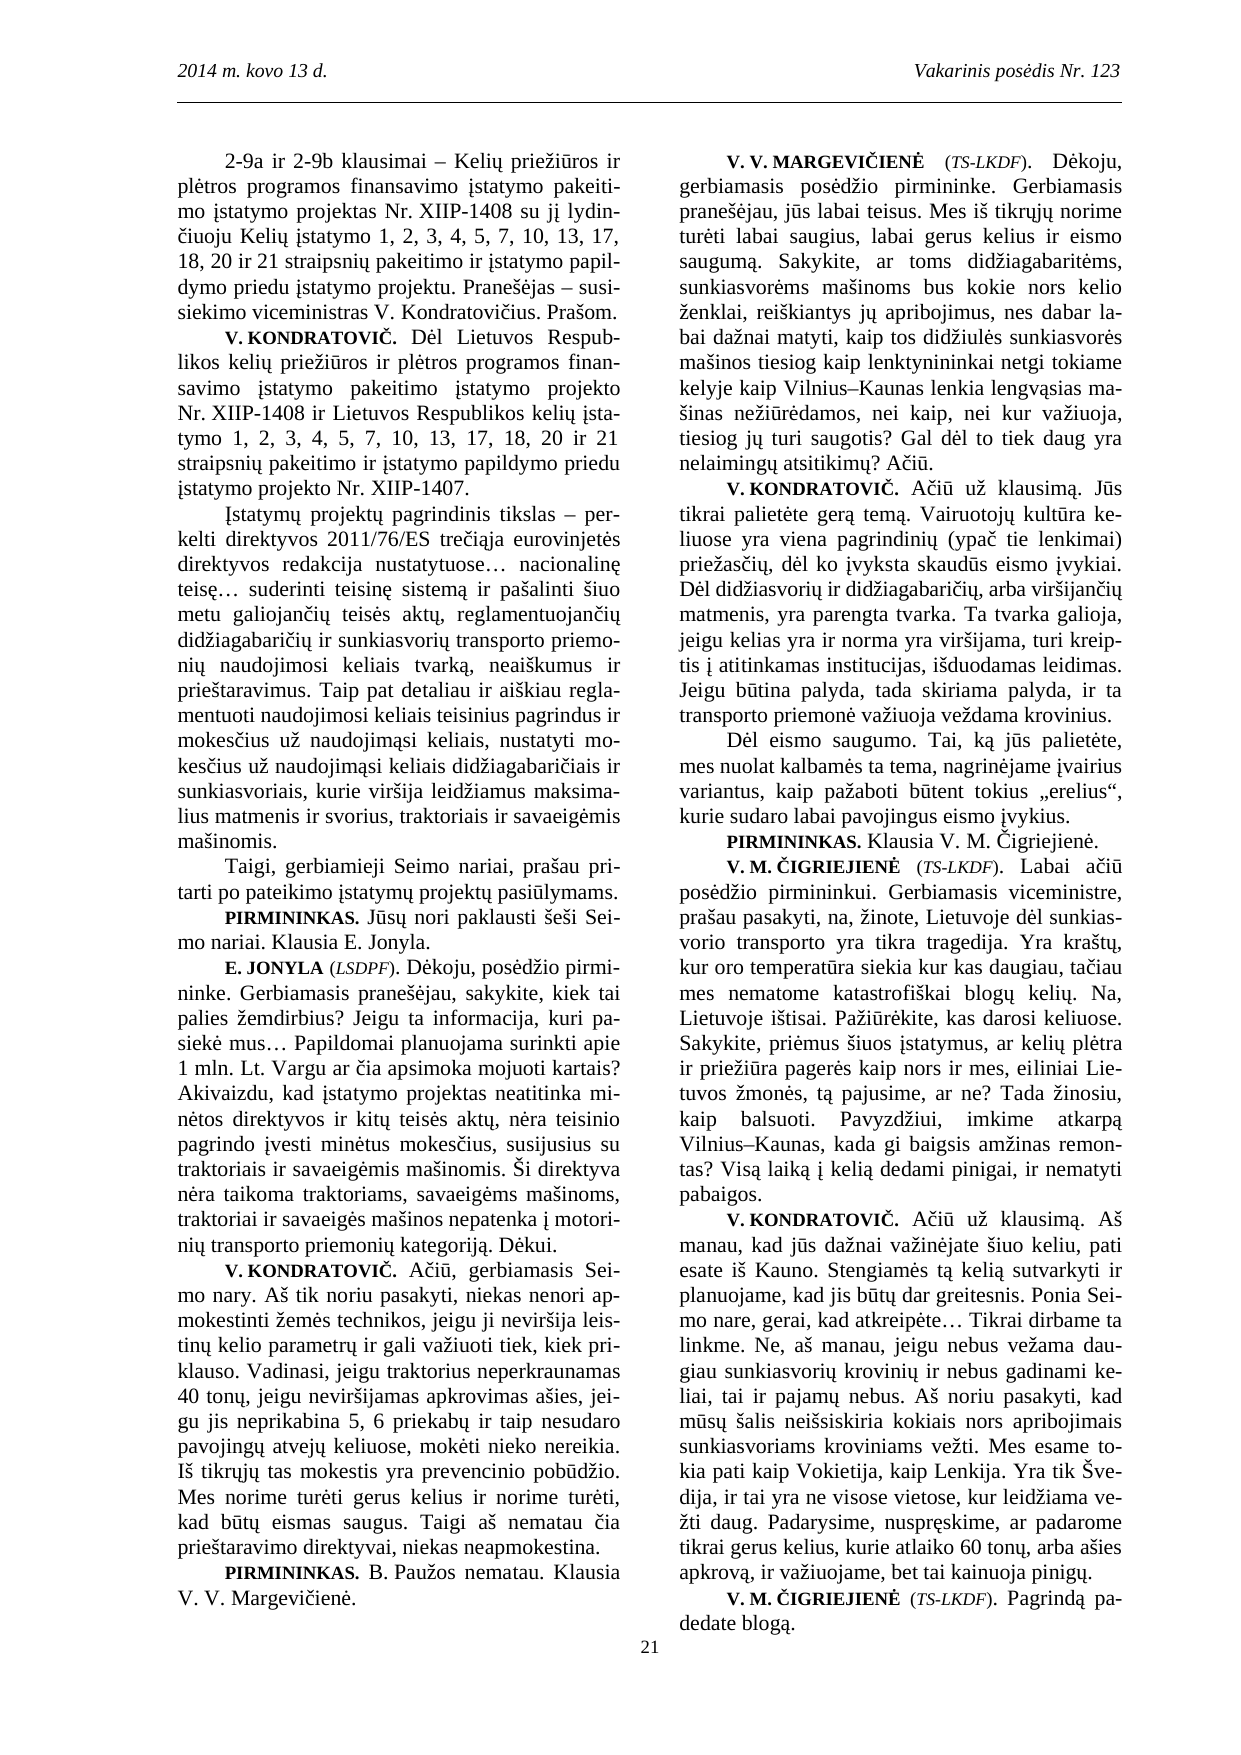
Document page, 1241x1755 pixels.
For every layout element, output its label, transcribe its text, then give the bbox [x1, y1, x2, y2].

text E. JONYLA (LSDPF). Dė­ko­ju, po­sė­džio pir­mi­nin­ke. Ger­bia­ma­sis pra­ne­šė­jau, sa­ky­ki­te, kiek tai pa­lies žem­dir­bius? Jei­gu ta in­for­ma­ci­ja, ku­ri pa­sie­kė mus… Pa­pil­do­mai pla­nuo­ja­ma su­rink­ti apie 1 mln. Lt. Var­gu ar čia ap­si­mo­ka mo­juo­ti kar­tais? Aki­vaiz­du, kad įsta­ty­mo pro­jek­tas ne­ati­tin­ka mi­nė­tos di­rek­ty­vos ir ki­tų tei­sės ak­tų, nė­ra tei­si­nio pa­grin­do įves­ti mi­nė­tus mo­kes­čius, su­si­ju­sius su trak­to­riais ir sa­va­ei­gė­mis ma­ši­no­mis. Ši di­rek­ty­va nė­ra tai­ko­ma trak­to­riams, sa­va­ei­gėms ma­ši­noms, trak­to­riai ir sa­va­ei­gės ma­ši­nos ne­pa­ten­ka į mo­to­ri­nių trans­por­to prie­mo­nių ka­te­go­ri­ją. Dė­kui. [177, 954, 620, 1257]
text V. V. MARGEVIČIENĖ (TS-LKDF). Dė­ko­ju, ger­bia­ma­sis po­sė­džio pir­mi­nin­ke. Ger­bia­ma­sis pra­ne­šė­jau, jūs la­bai tei­sus. Mes iš tik­rų­jų no­ri­me tu­rė­ti la­bai sau­gius, la­bai ge­rus ke­lius ir eis­mo sau­gu­mą. Sa­ky­ki­te, ar toms di­džia­ga­ba­ri­tėms, sun­kias­vo­rėms ma­ši­noms bus ko­kie nors ke­lio žen­klai, reiš­kian­tys jų ap­ri­bo­ji­mus, nes da­bar la­bai daž­nai ma­ty­ti, kaip tos di­džiu­lės sun­kias­vo­rės ma­ši­nos tie­siog kaip lenk­ty­ni­nin­kai net­gi to­kia­me ke­ly­je kaip Vilnius–Kaunas len­kia leng­vą­sias ma­ši­nas ne­žiū­rė­da­mos, nei kaip, nei kur va­žiuo­ja, tie­siog jų tu­ri sau­go­tis? Gal dėl to tiek daug yra ne­lai­min­gų at­si­ti­ki­mų? Ačiū. [679, 148, 1122, 475]
text V. M. ČIGRIEJIENĖ (TS-LKDF). La­bai ačiū po­sė­džio pir­mi­nin­kui. Ger­bia­ma­sis vi­ce­mi­nist­re, pra­šau pa­sa­ky­ti, na, ži­no­te, Lie­tu­vo­je dėl sun­kias­vo­rio trans­por­to yra tik­ra tra­ge­di­ja. Yra kraš­tų, kur oro tem­pe­ra­tū­ra sie­kia kur kas dau­giau, ta­čiau mes ne­ma­to­me ka­tast­ro­fiš­kai blo­gų ke­lių. Na, Lie­tu­vo­je iš­ti­sai. Pa­žiū­rė­ki­te, kas da­ro­si ke­liuo­se. Sa­ky­ki­te, pri­ėmus šiuos įsta­ty­mus, ar ke­lių plėt­ra ir prie­žiū­ra pa­ge­rės kaip nors ir mes, ei­li­niai Lie­tu­vos žmo­nės, tą pa­ju­si­me, ar ne? Ta­da ži­no­siu, kaip bal­suo­ti. Pa­vyz­džiui, im­ki­me at­kar­pą Vilnius–Kaunas, ka­da gi baig­sis am­ži­nas re­mon­tas? Vi­są lai­ką į ke­lią de­da­mi pi­ni­gai, ir ne­ma­ty­ti pa­bai­gos. [679, 853, 1122, 1206]
text V. KONDRATOVIČ. Ačiū už klau­si­mą. Aš ma­nau, kad jūs daž­nai va­ži­nė­ja­te šiuo ke­liu, pa­ti esa­te iš Kau­no. Sten­gia­mės tą ke­lią su­tvar­ky­ti ir pla­nuo­ja­me, kad jis bū­tų dar grei­tes­nis. Po­nia Sei­mo na­re, ge­rai, kad at­krei­pė­te… Tik­rai dir­ba­me ta lin­kme. Ne, aš ma­nau, jei­gu ne­bus ve­ža­ma dau­giau sun­kias­vo­rių kro­vi­nių ir ne­bus ga­di­na­mi ke­liai, tai ir pa­ja­mų ne­bus. Aš no­riu pa­sa­ky­ti, kad mū­sų ša­lis neiš­si­ski­ria ko­kiais nors ap­ri­bo­ji­mais sun­kias­vo­riams kro­vi­niams vež­ti. Mes esa­me to­kia pa­ti kaip Vo­kie­ti­ja, kaip Len­ki­ja. Yra tik Šve­di­ja, ir tai yra ne vi­so­se vie­to­se, kur lei­džia­ma ve­ž­ti daug. Pa­da­ry­si­me, nu­spręs­ki­me, ar pa­da­ro­me tik­rai ge­rus ke­lius, ku­rie at­lai­ko 60 to­nų, ar­ba ašies ap­kro­vą, ir va­žiuo­ja­me, bet tai kai­nuo­ja pi­ni­gų. [679, 1206, 1122, 1584]
text Įsta­ty­mų pro­jek­tų pa­grin­di­nis tiks­las – per­kel­ti di­rek­ty­vos 2011/76/ES tre­čią­ja eu­ro­vin­je­tės di­rek­ty­vos re­dak­ci­ja nu­sta­ty­tuo­se… na­cio­na­linę tei­sę… su­de­rin­ti tei­si­nę sis­te­mą ir pa­ša­lin­ti šiuo me­tu ga­lio­jan­čių tei­sės ak­tų, reg­la­men­tuo­jan­čių di­džia­ga­ba­ri­čių ir sun­kias­vo­rių trans­por­to prie­mo­nių nau­do­ji­mo­si ke­liais tvar­ką, ne­aiš­ku­mus ir prieš­ta­ra­vi­mus. Taip pat de­ta­liau ir aiš­kiau reg­la­men­tuo­ti nau­do­ji­mo­si ke­liais tei­si­nius pa­grin­dus ir mo­kes­čius už nau­do­ji­mą­si ke­liais, nu­sta­ty­ti mo­kes­čius už nau­do­ji­mą­si ke­liais di­džia­ga­ba­ri­čiais ir sun­kias­vo­riais, ku­rie vir­ši­ja lei­džia­mus mak­si­ma­lius mat­me­nis ir svo­rius, trak­to­riais ir sa­va­ei­gė­mis ma­ši­no­mis. [177, 501, 620, 853]
text PIRMININKAS. Jū­sų no­ri pa­klaus­ti še­ši Sei­mo na­riai. Klau­sia E. Jo­ny­la. [177, 904, 620, 954]
text Dėl eis­mo sau­gu­mo. Tai, ką jūs pa­lie­tė­te, mes nuo­lat kal­ba­mės ta te­ma, nag­ri­nė­ja­me įvai­rius va­rian­tus, kaip pa­ža­bo­ti bū­tent to­kius „ere­lius“, ku­rie su­da­ro la­bai pa­vo­jin­gus eis­mo įvy­kius. [679, 727, 1122, 828]
text PIRMININKAS. Klau­sia V. M. Čig­rie­jie­nė. [679, 828, 1122, 853]
text V. KONDRATOVIČ. Ačiū už klau­si­mą. Jūs tik­rai pa­lie­tė­te ge­rą te­mą. Vai­ruo­to­jų kul­tū­ra ke­liuo­se yra vie­na pa­grin­di­nių (ypač tie len­ki­mai) prie­žas­čių, dėl ko įvyks­ta skau­dūs eis­mo įvy­kiai. Dėl di­džias­vo­rių ir di­džia­ga­ba­ri­čių, ar­ba vir­ši­jan­čių mat­me­nis, yra pa­reng­ta tvar­ka. Ta tvar­ka ga­lio­ja, jei­gu ke­lias yra ir nor­ma yra vir­ši­ja­ma, tu­ri krei­­­p­tis į ati­tin­ka­mas ins­ti­tu­ci­jas, iš­duo­da­mas lei­di­mas. Jei­gu bū­ti­na pa­ly­da, ta­da ski­ria­ma pa­ly­da, ir ta trans­por­to prie­mo­nė va­žiuo­ja vež­da­ma kro­vi­nius. [679, 475, 1122, 727]
text 2-9a ir 2-9b klau­si­mai – Ke­lių prie­žiū­ros ir plėt­ros pro­gra­mos fi­nan­sa­vi­mo įsta­ty­mo pa­kei­ti­mo įsta­ty­mo pro­jek­tas Nr. XIIP-1408 su jį ly­din­čiuo­ju Ke­lių įsta­ty­mo 1, 2, 3, 4, 5, 7, 10, 13, 17, 18, 20 ir 21 straips­nių pa­kei­ti­mo ir įsta­ty­mo pa­pil­dy­mo prie­du įsta­ty­mo pro­jek­tu. Pra­ne­šė­jas – su­si­sie­ki­mo vi­ce­mi­nist­ras V. Kon­dra­to­vi­čius. Pra­šom. [177, 148, 620, 324]
text PIRMININKAS. B. Pau­žos ne­ma­tau. Klau­sia V. V. Mar­ge­vi­čie­nė. [177, 1559, 620, 1610]
text V. M. ČIGRIEJIENĖ (TS-LKDF). Pa­grin­dą pa­de­da­te blo­gą. [679, 1584, 1122, 1635]
text V. KONDRATOVIČ. Dėl Lie­tu­vos Res­pub­likos ke­lių prie­žiū­ros ir plėt­ros pro­gra­mos fi­nan­savi­mo įsta­ty­mo pa­kei­ti­mo įsta­ty­mo pro­jek­to Nr. XIIP-1408 ir Lie­tu­vos Res­pub­li­kos ke­lių įsta­ty­mo 1, 2, 3, 4, 5, 7, 10, 13, 17, 18, 20 ir 21 straips­nių pa­kei­ti­mo ir įsta­ty­mo pa­pil­dy­mo prie­du įsta­ty­mo pro­jek­to Nr. XIIP-1407. [177, 324, 620, 501]
text V. KONDRATOVIČ. Ačiū, ger­bia­ma­sis Sei­mo na­ry. Aš tik no­riu pa­sa­ky­ti, nie­kas ne­no­ri ap­mo­kes­tin­ti že­mės tech­ni­kos, jei­gu ji ne­vir­ši­ja leis­ti­nų ke­lio pa­ra­met­rų ir ga­li va­žiuo­ti tiek, kiek pri­klau­so. Va­di­na­si, jei­gu trak­to­rius ne­per­krau­na­mas 40 to­nų, jei­gu ne­vir­ši­ja­mas ap­kro­vi­mas ašies, jei­gu jis ne­pri­ka­bi­na 5, 6 prie­ka­bų ir taip ne­su­da­ro pa­vo­jin­gų at­ve­jų ke­liuo­se, mo­kė­ti nie­ko ne­rei­kia. Iš tik­rų­jų tas mo­kes­tis yra pre­ven­ci­nio po­bū­džio. Mes no­ri­me tu­rė­ti ge­rus ke­lius ir no­ri­me tu­rė­ti, kad bū­tų eis­mas sau­gus. Tai­gi aš ne­ma­tau čia prieš­ta­ra­vi­mo di­rek­ty­vai, nie­kas ne­ap­mo­kes­ti­na. [177, 1257, 620, 1559]
text Tai­gi, ger­bia­mie­ji Sei­mo na­riai, pra­šau pri­tar­ti po pa­tei­ki­mo įsta­ty­mų pro­jek­tų pa­siū­ly­mams. [177, 853, 620, 904]
